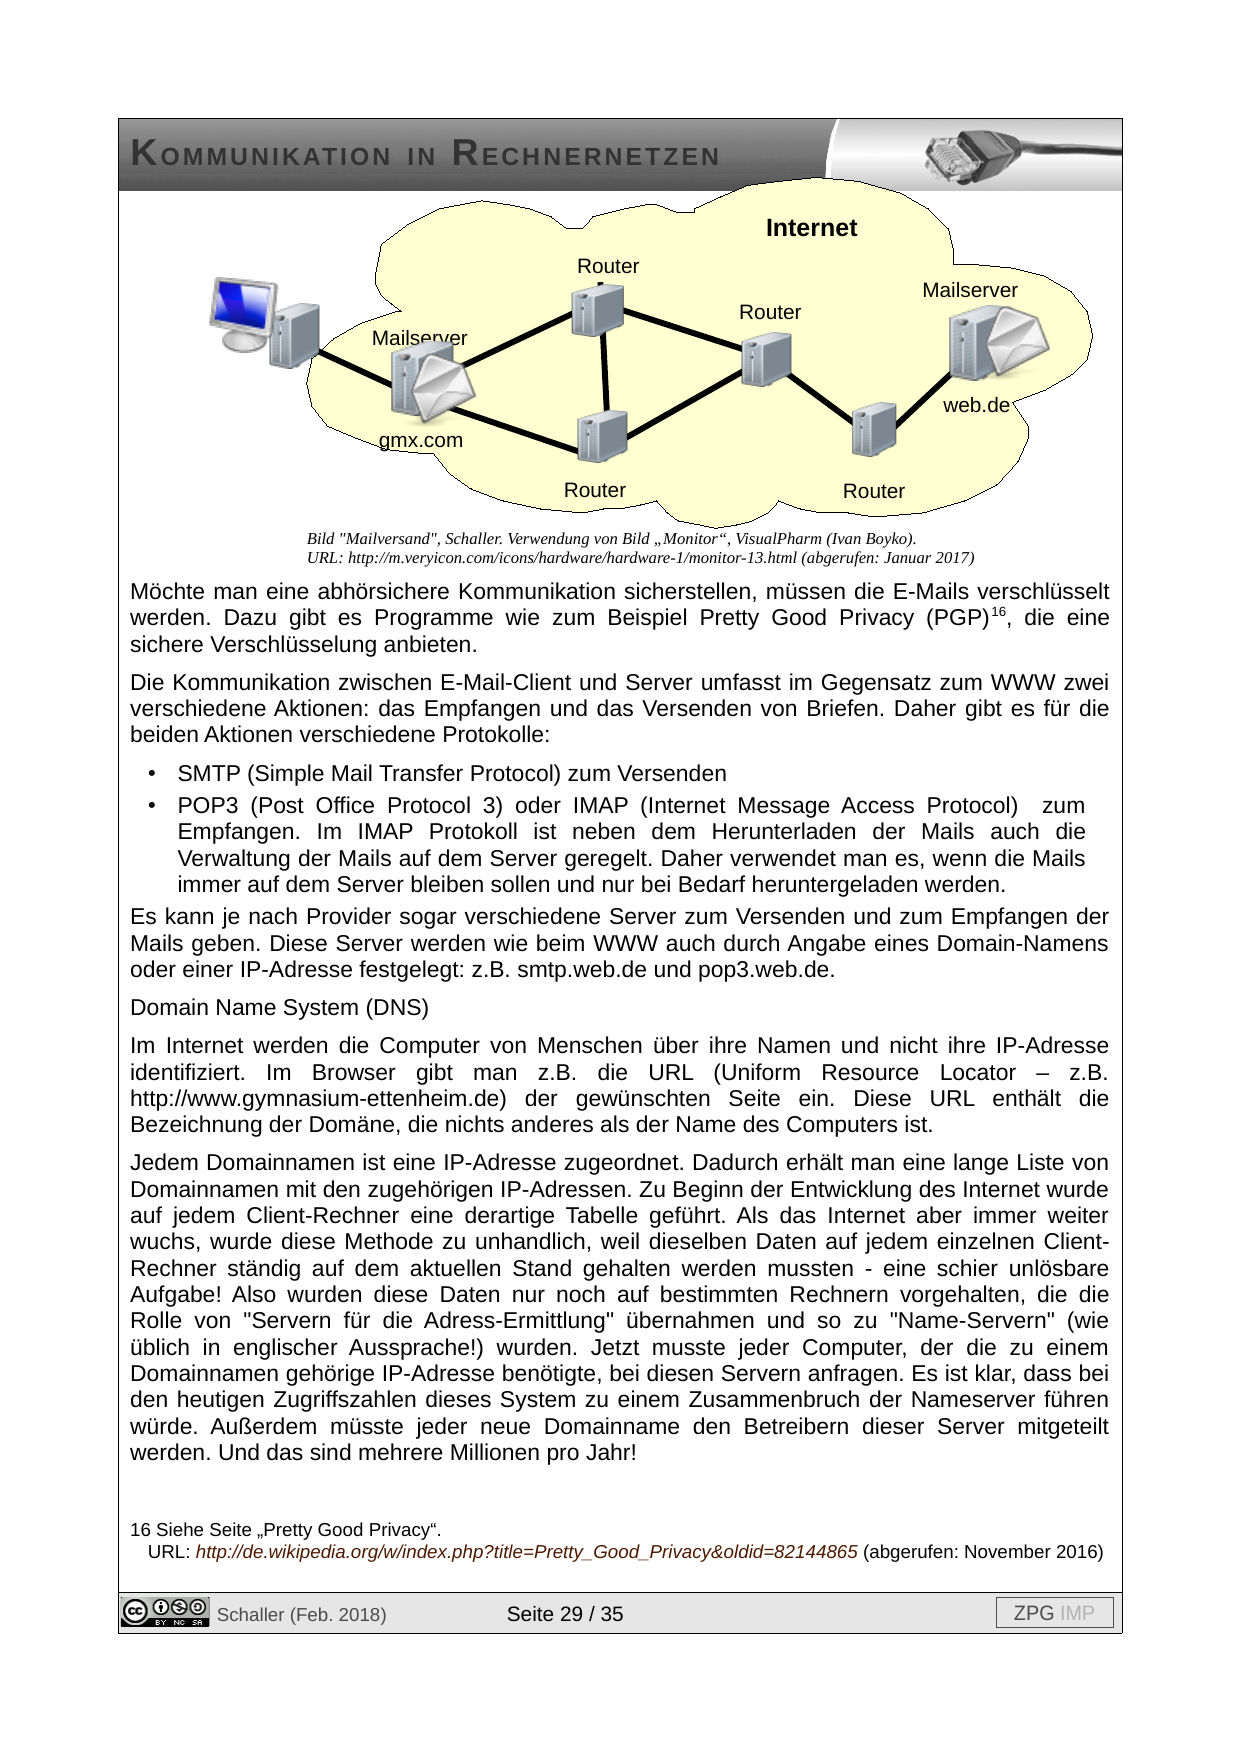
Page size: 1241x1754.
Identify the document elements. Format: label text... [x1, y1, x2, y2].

text Im Internet werden die Computer von Menschen über ihre Namen und nicht ihre IP-Adresse identifiziert. Im Browser gibt man z.B. die URL (Uniform Resource Locator – z.B. http://www.gymnasium-ettenheim.de) der gewünschten Seite ein. Diese URL enthält die Bezeichnung der Domäne, die nichts anderes als der Name des Computers ist. [130, 1032, 1110, 1137]
text Die Kommunikation zwischen E-Mail-Client und Server umfasst im Gegensatz zum WWW zwei verschiedene Aktionen: das Empfangen und das Versenden von Briefen. Daher gibt es für die beiden Aktionen verschiedene Protokolle: [130, 669, 1110, 748]
picture [387, 341, 477, 428]
text Jedem Domainnamen ist eine IP-Adresse zugeordnet. Dadurch erhält man eine lange Liste von Domainnamen mit den zugehörigen IP-Adressen. Zu Beginn der Entwicklung des Internet wurde auf jedem Client-Rechner eine derartige Tabelle geführt. Als das Internet aber immer weiter wuchs, wurde diese Methode zu unhandlich, weil dieselben Daten auf jedem einzelnen Client-Rechner ständig auf dem aktuellen Stand gehalten werden mussten - eine schier unlösbare Aufgabe! Also wurden diese Daten nur noch auf bestimmten Rechnern vorgehalten, die die Rolle von "Servern für die Adress-Ermittlung" übernahmen und so zu "Name-Servern" (wie üblich in englischer Aussprache!) wurden. Jetzt musste jeder Computer, der die zu einem Domainnamen gehörige IP-Adresse benötigte, bei diesen Servern anfragen. Es ist klar, dass bei den heutigen Zugriffszahlen dieses System zu einem Zusammenbruch der Nameserver führen würde. Außerdem müsste jeder neue Domainname den Betreibern dieser Server mitgeteilt werden. Und das sind mehrere Millionen pro Jahr! [130, 1149, 1110, 1466]
picture [120, 1597, 210, 1627]
list SMTP (Simple Mail Transfer Protocol) zum Versenden [148, 759, 1087, 786]
picture [568, 284, 632, 337]
text Domain Name System (DNS) [130, 994, 1110, 1020]
picture [574, 410, 635, 463]
text Siehe Seite „Pretty Good Privacy“. URL: http://de.wikipedia.org/w/index.php?title=Pretty_Good_Privacy&oldid=82144865 (abgerufen: November 2016) [130, 1519, 1110, 1562]
text Bild "Mailversand", Schaller. Verwendung von Bild „Monitor“, VisualPharm (Ivan Boyko). URL: http://m.veryicon.com/icons/hardware/hardware-1/monitor-13.html (abgerufen: Januar 2017) [307, 360, 1093, 567]
picture [945, 305, 1051, 381]
picture [207, 277, 327, 369]
picture [849, 402, 903, 457]
picture [119, 119, 1122, 191]
text Möchte man eine abhörsichere Kommunikation sicherstellen, müssen die E-Mails verschlüsselt werden. Dazu gibt es Programme wie zum Beispiel Pretty Good Privacy (PGP), die eine sichere Verschlüsselung anbieten. [130, 578, 1110, 657]
picture [738, 332, 799, 387]
text Es kann je nach Provider sogar verschiedene Server zum Versenden und zum Empfangen der Mails geben. Diese Server werden wie beim WWW auch durch Angabe eines Domain-Namens oder einer IP-Adresse festgelegt: z.B. smtp.web.de und pop3.web.de. [130, 903, 1110, 982]
list POP3 (Post Office Protocol 3) oder IMAP (Internet Message Access Protocol) zum Empfangen. Im IMAP Protokoll ist neben dem Herunterladen der Mails auch die Verwaltung der Mails auf dem Server geregelt. Daher verwendet man es, wenn die Mails immer auf dem Server bleiben sollen und nur bei Bedarf heruntergeladen werden. [148, 792, 1087, 897]
